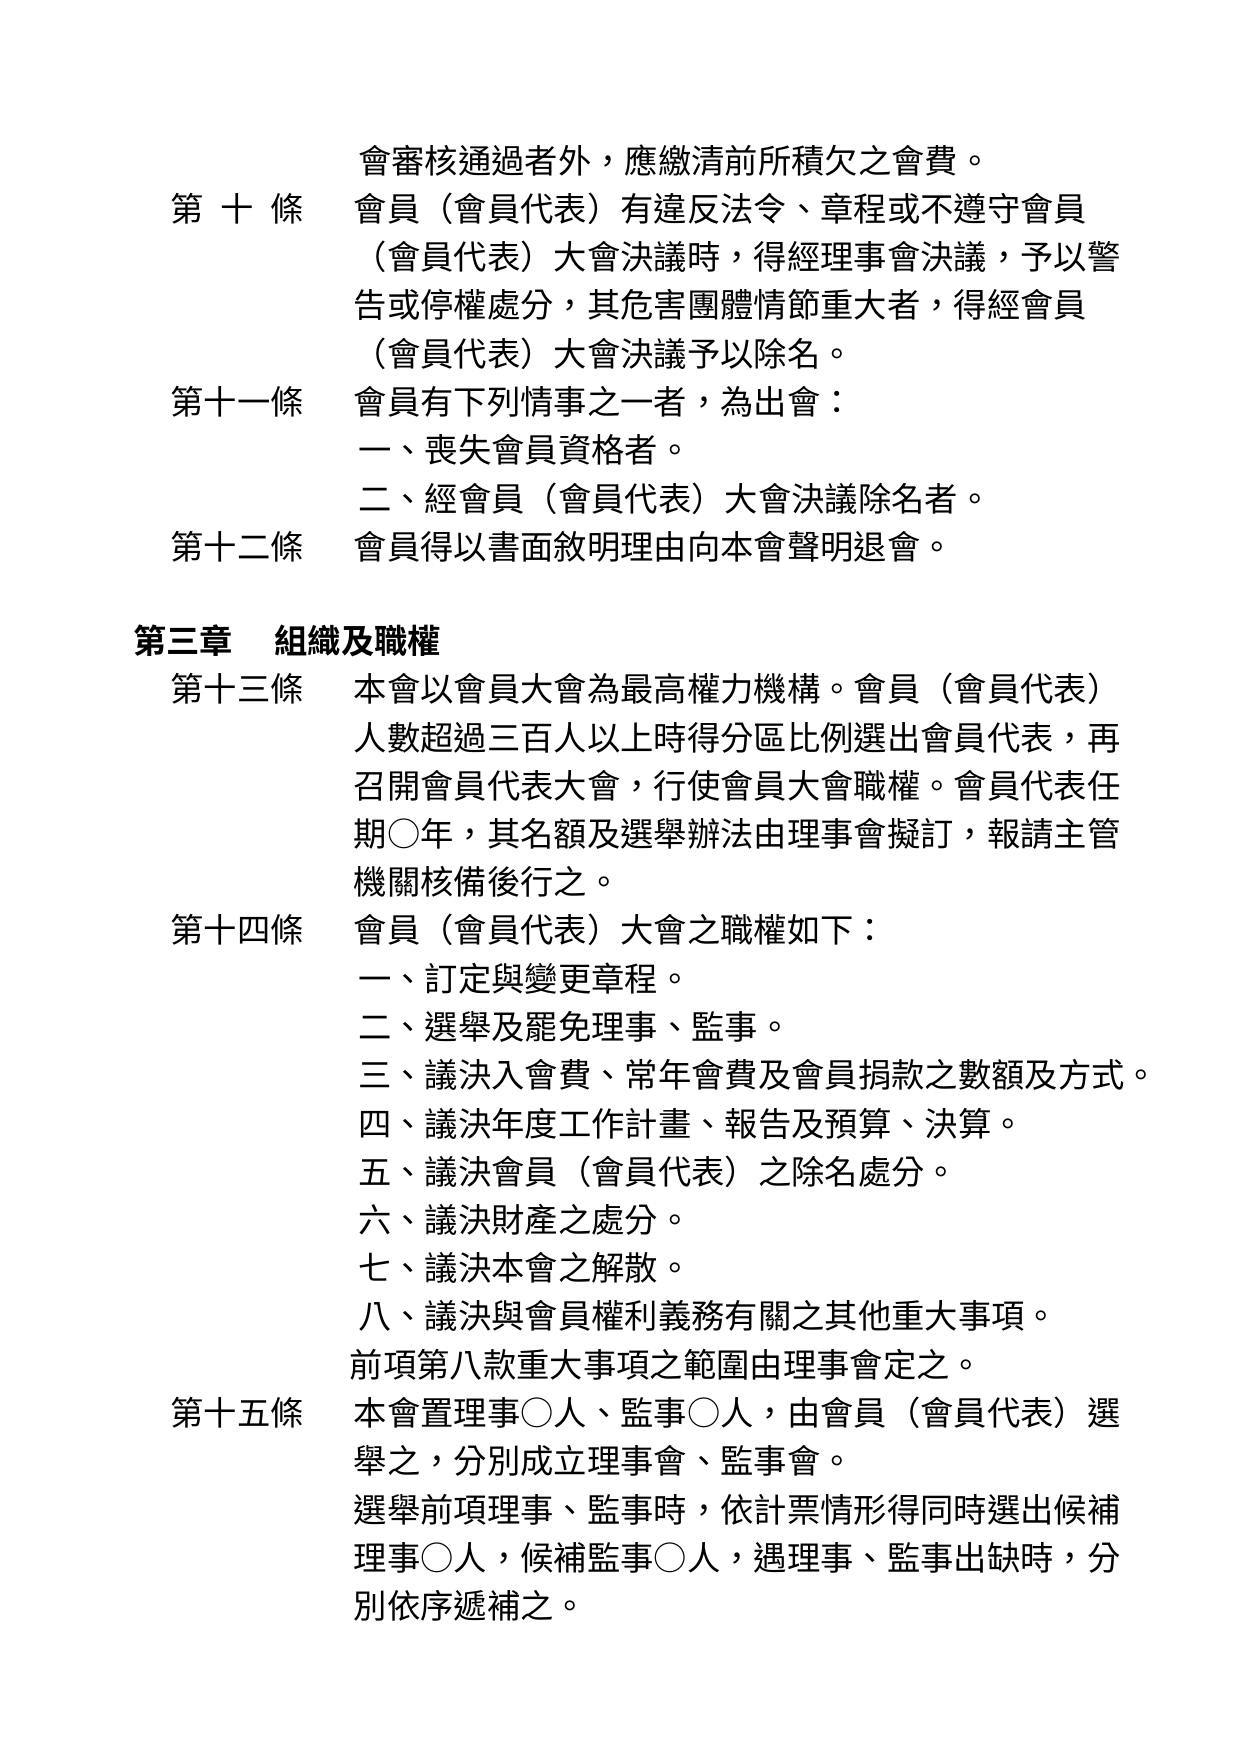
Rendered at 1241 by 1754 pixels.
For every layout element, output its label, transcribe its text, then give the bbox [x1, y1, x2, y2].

text 四、議決年度工作計畫、報告及預算、決算。 [358, 1097, 1137, 1146]
text 第 十 條 會員（會員代表）有違反法令、章程或不遵守會員（會員代表）大會決議時，得經理事會決議，予以警告或停權處分，其危害團體情節重大者，得經會員（會員代表）大會決議予以除名。 [170, 183, 1137, 376]
text 第十三條 本會以會員大會為最高權力機構。會員（會員代表）人數超過三百人以上時得分區比例選出會員代表，再召開會員代表大會，行使會員大會職權。會員代表任期○年，其名額及選舉辦法由理事會擬訂，報請主管機關核備後行之。 [170, 663, 1137, 904]
text 一、訂定與變更章程。 [358, 953, 1137, 1001]
text 第十五條 本會置理事○人、監事○人，由會員（會員代表）選舉之，分別成立理事會、監事會。 選舉前項理事、監事時，依計票情形得同時選出候補理事○人，候補監事○人，遇理事、監事出缺時，分別依序遞補之。 [170, 1387, 1137, 1628]
text 一、喪失會員資格者。 [358, 424, 1137, 472]
text 五、議決會員（會員代表）之除名處分。 [358, 1146, 1137, 1194]
text 第三章 組織及職權 [133, 614, 1137, 663]
text 二、選舉及罷免理事、監事。 [358, 1001, 1137, 1049]
text 第十一條 會員有下列情事之一者，為出會： [170, 376, 1137, 424]
text 第十二條 會員得以書面敘明理由向本會聲明退會。 [170, 521, 1137, 569]
text 第十四條 會員（會員代表）大會之職權如下： [170, 904, 1137, 953]
text 六、議決財產之處分。 [358, 1194, 1137, 1242]
text 二、經會員（會員代表）大會決議除名者。 [308, 472, 1137, 521]
text 八、議決與會員權利義務有關之其他重大事項。 [358, 1290, 1137, 1338]
text 會審核通過者外，應繳清前所積欠之會費。 [358, 134, 1137, 183]
text 前項第八款重大事項之範圍由理事會定之。 [333, 1338, 1137, 1387]
text 七、議決本會之解散。 [358, 1242, 1137, 1290]
text 三、議決入會費、常年會費及會員捐款之數額及方式。 [358, 1049, 1137, 1097]
